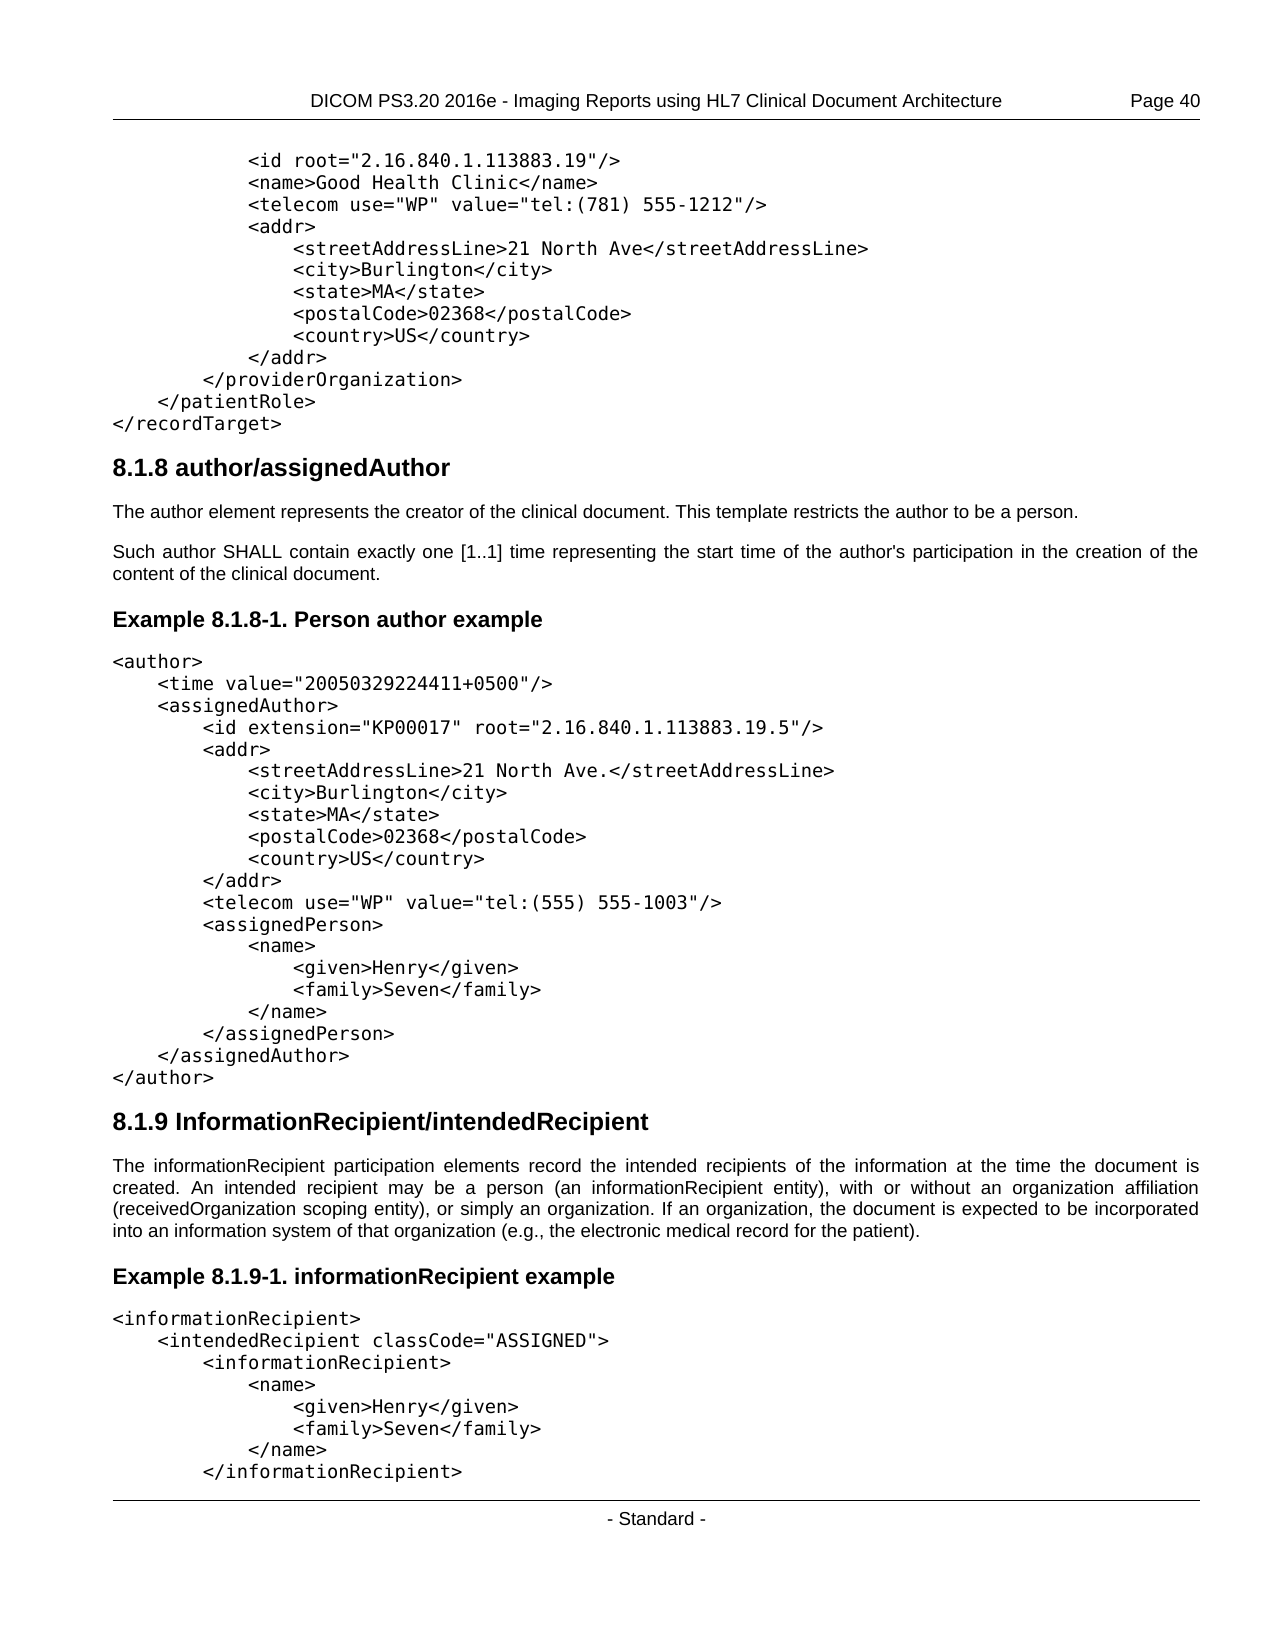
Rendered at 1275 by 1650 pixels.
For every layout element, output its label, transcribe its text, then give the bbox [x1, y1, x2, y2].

text Such author SHALL contain exactly one [1..1] time representing the start time of the author's participation in the creation of the content of the clinical document. [112, 541, 1200, 584]
text <id root="2.16.840.1.113883.19"/> <name>Good Health Clinic</name> <telecom use="WP" value="tel:(781) 555-1212"/> <addr> <streetAddressLine>21 North Ave</streetAddressLine> <city>Burlington</city> <state>MA</state> <postalCode>02368</postalCode> <country>US</country> </addr> </providerOrganization> </patientRole> </recordTarget> [112, 150, 1200, 434]
text 8.1.9 InformationRecipient/intendedRecipient [112, 1107, 1200, 1136]
text Example 8.1.9-1. informationRecipient example [112, 1264, 1200, 1289]
text The author element represents the creator of the clinical document. This template restricts the author to be a person. [112, 501, 1200, 522]
text The informationRecipient participation elements record the intended recipients of the information at the time the document is created. An intended recipient may be a person (an informationRecipient entity), with or without an organization affiliation (receivedOrganization scoping entity), or simply an organization. If an organization, the document is expected to be incorporated into an information system of that organization (e.g., the electronic medical record for the patient). [112, 1155, 1200, 1241]
text <author> <time value="20050329224411+0500"/> <assignedAuthor> <id extension="KP00017" root="2.16.840.1.113883.19.5"/> <addr> <streetAddressLine>21 North Ave.</streetAddressLine> <city>Burlington</city> <state>MA</state> <postalCode>02368</postalCode> <country>US</country> </addr> <telecom use="WP" value="tel:(555) 555-1003"/> <assignedPerson> <name> <given>Henry</given> <family>Seven</family> </name> </assignedPerson> </assignedAuthor> </author> [112, 651, 1200, 1089]
text <informationRecipient> <intendedRecipient classCode="ASSIGNED"> <informationRecipient> <name> <given>Henry</given> <family>Seven</family> </name> </informationRecipient> [112, 1308, 1200, 1483]
text 8.1.8 author/assignedAuthor [112, 453, 1200, 482]
text Example 8.1.8-1. Person author example [112, 607, 1200, 632]
